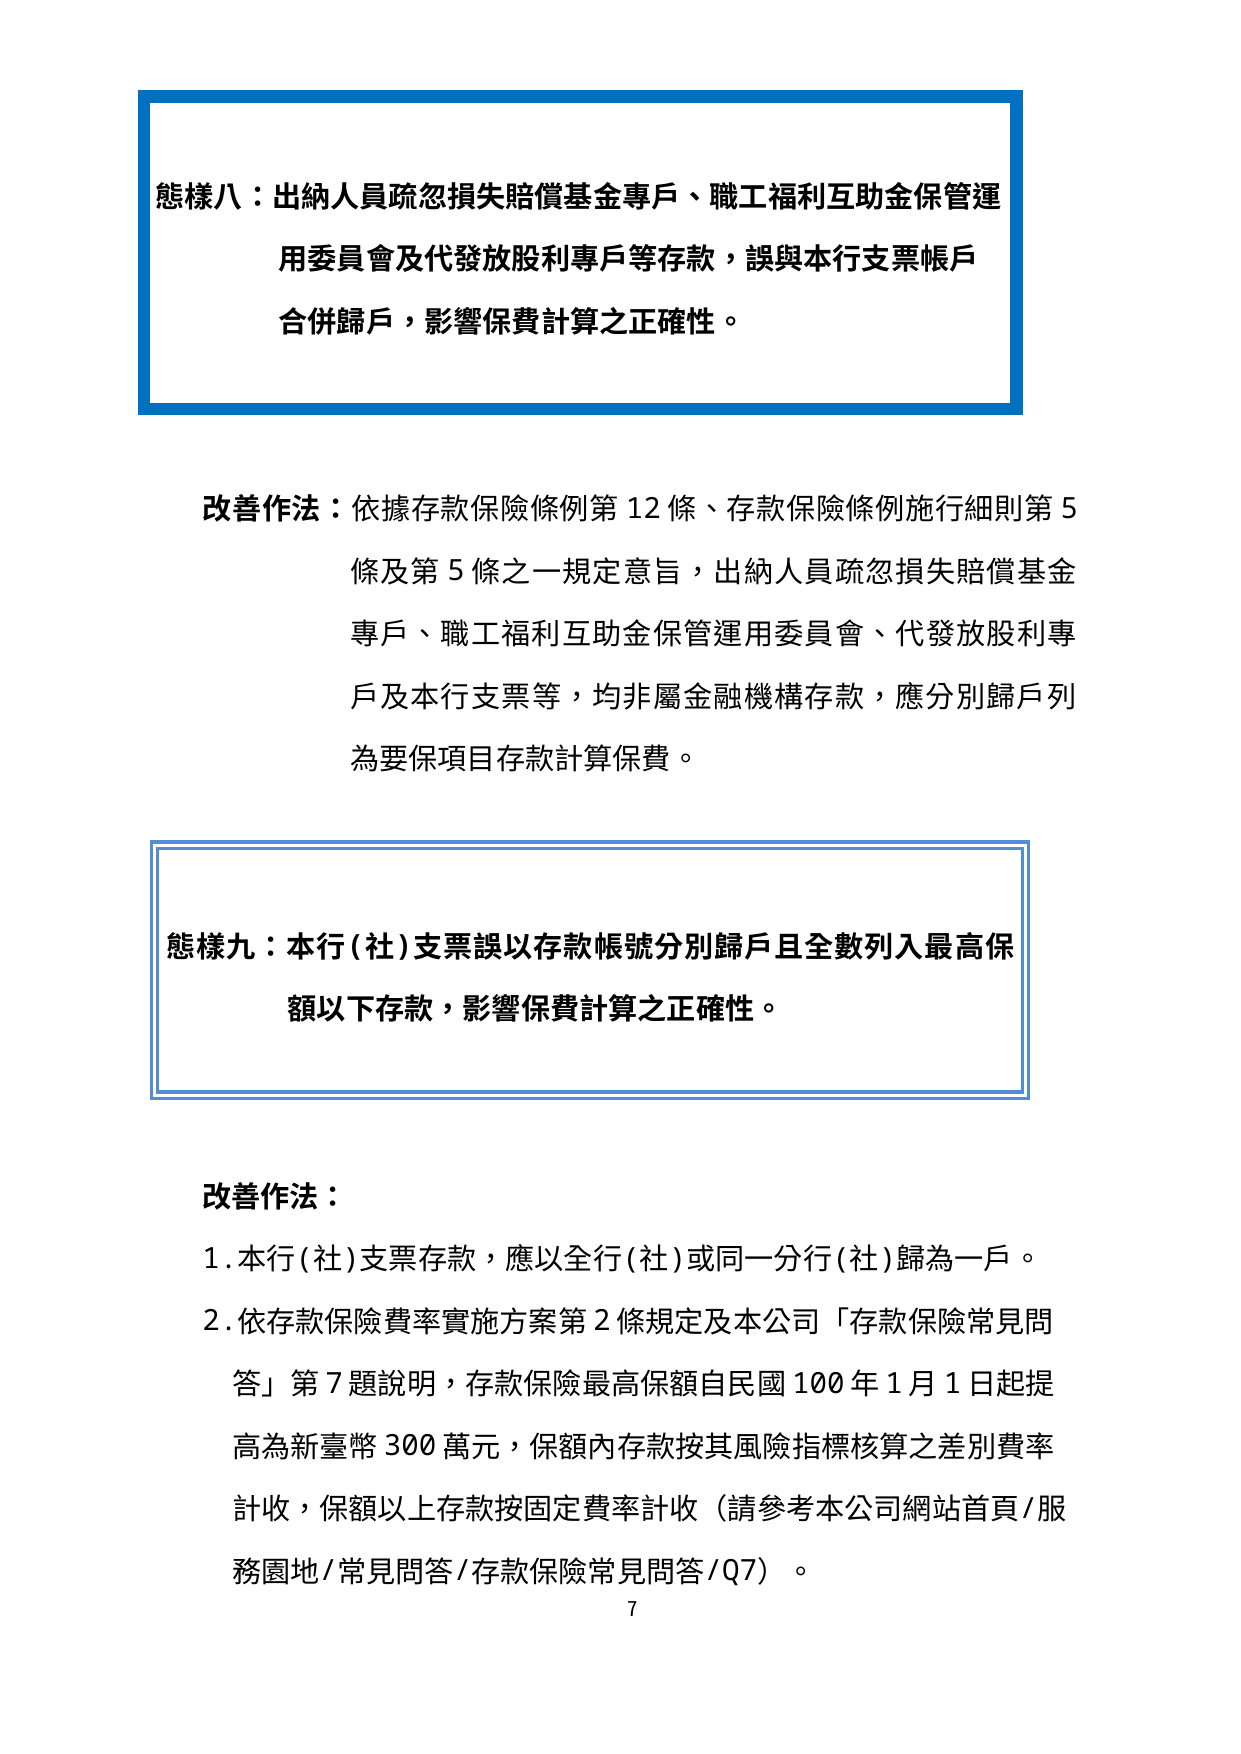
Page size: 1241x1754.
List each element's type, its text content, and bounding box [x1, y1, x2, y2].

text 2.依存款保險費率實施方案第2條規定及本公司「存款保險常見問答」第7題說明，存款保險最高保額自民國100年1月1日起提高為新臺幣300萬元，保額內存款按其風險指標核算之差別費率計收，保額以上存款按固定費率計收（請參考本公司網站首頁/服務園地/常見問答/存款保險常見問答/Q7）。 [202, 1278, 1078, 1590]
table_header 態樣九：本行(社)支票誤以存款帳號分別歸戶且全數列入最高保額以下存款，影響保費計算之正確性。 [155, 844, 1026, 1090]
text 1.本行(社)支票存款，應以全行(社)或同一分行(社)歸為一戶。 [202, 1215, 1078, 1278]
text 改善作法：依據存款保險條例第12條、存款保險條例施行細則第5條及第5條之一規定意旨，出納人員疏忽損失賠償基金專戶、職工福利互助金保管運用委員會、代發放股利專戶及本行支票等，均非屬金融機構存款，應分別歸戶列為要保項目存款計算保費。 [202, 465, 1078, 778]
text 改善作法： [202, 1153, 1078, 1215]
table_header 態樣八：出納人員疏忽損失賠償基金專戶、職工福利互助金保管運用委員會及代發放股利專戶等存款，誤與本行支票帳戶合併歸戶，影響保費計算之正確性。 [150, 103, 1010, 403]
